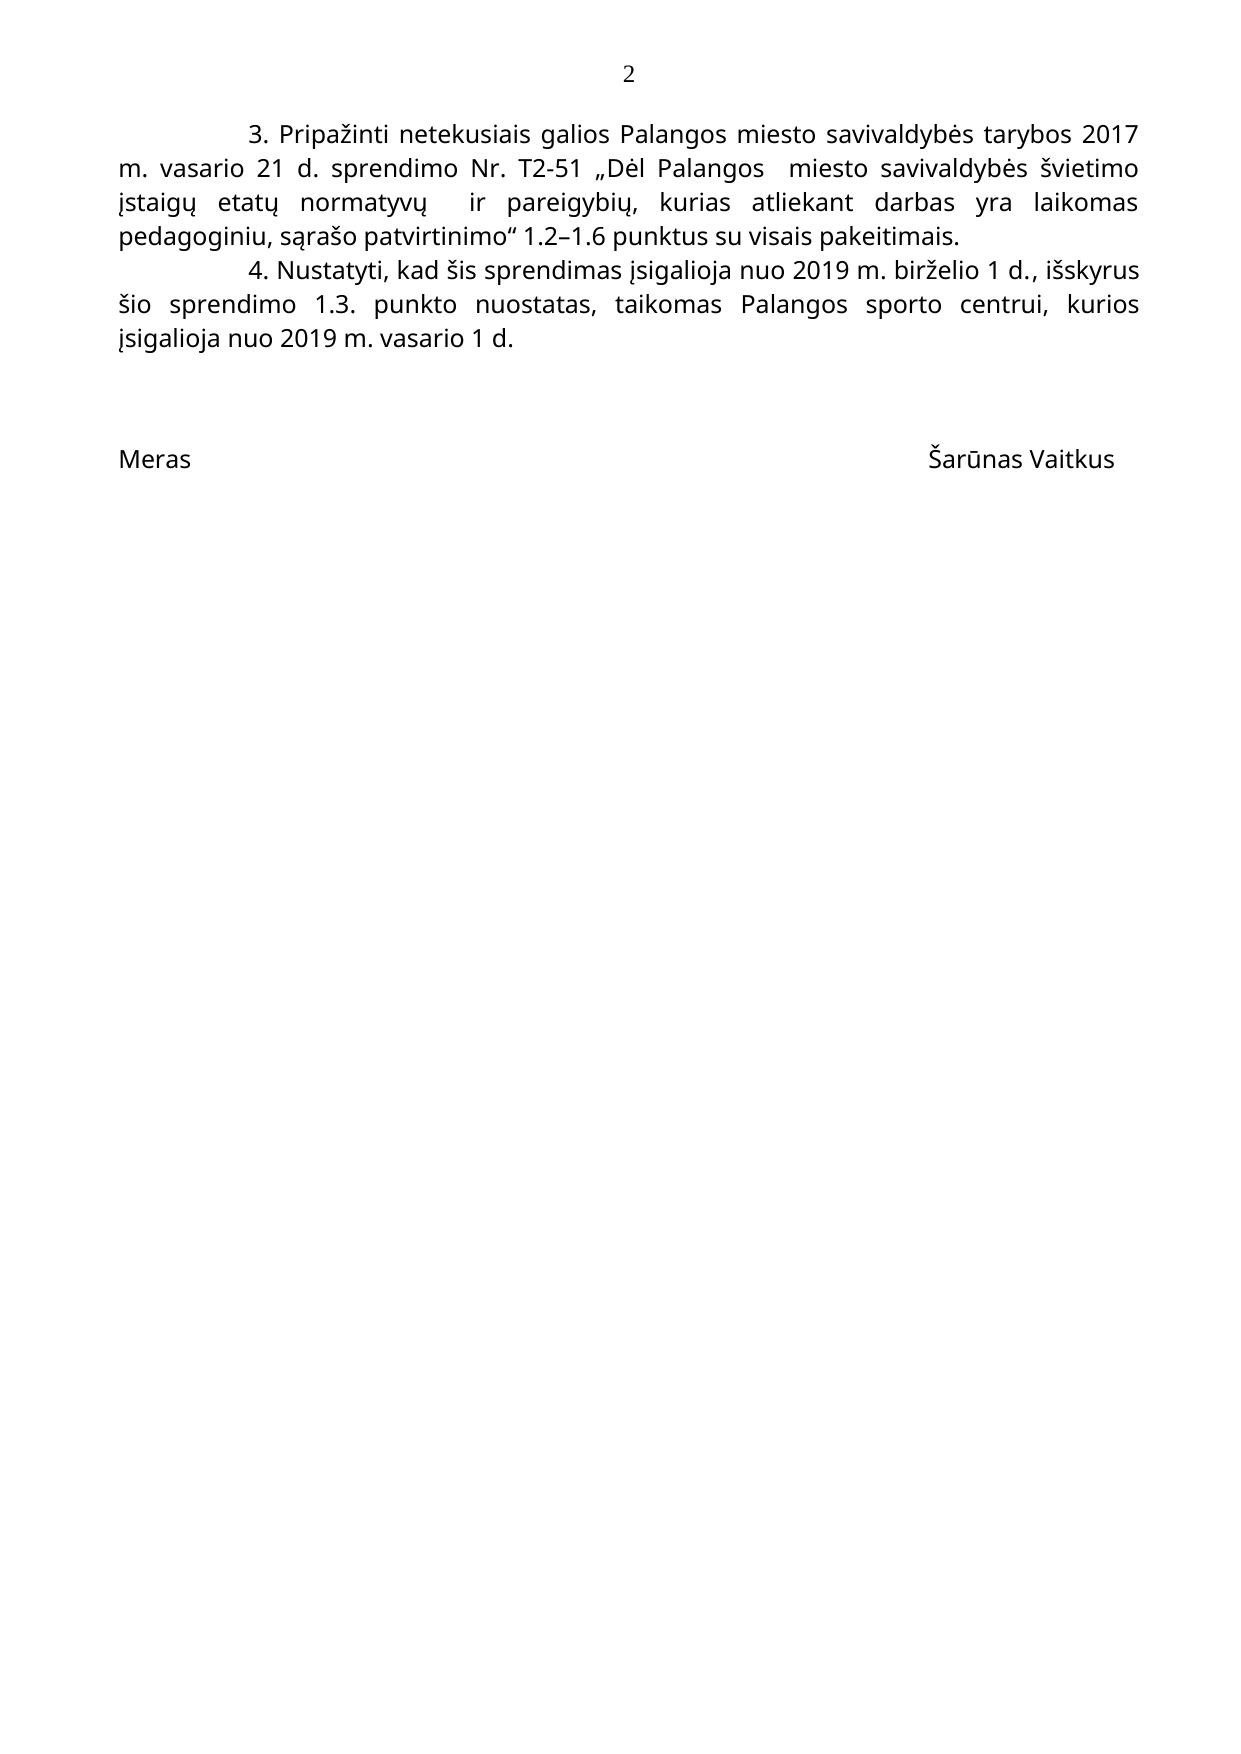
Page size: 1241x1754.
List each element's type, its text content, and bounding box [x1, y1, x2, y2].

text 3. Pripažinti netekusiais galios Palangos miesto savivaldybės tarybos 2017 m. vasario 21 d. sprendimo Nr. T2-51 „Dėl Palangos miesto savivaldybės švietimo įstaigų etatų normatyvų ir pareigybių, kurias atliekant darbas yra laikomas pedagoginiu, sąrašo patvirtinimo“ 1.2–1.6 punktus su visais pakeitimais. [118, 117, 1140, 253]
text Meras Šarūnas Vaitkus [118, 441, 1140, 475]
text 4. Nustatyti, kad šis sprendimas įsigalioja nuo 2019 m. birželio 1 d., išskyrus šio sprendimo 1.3. punkto nuostatas, taikomas Palangos sporto centrui, kurios įsigalioja nuo 2019 m. vasario 1 d. [118, 253, 1140, 355]
